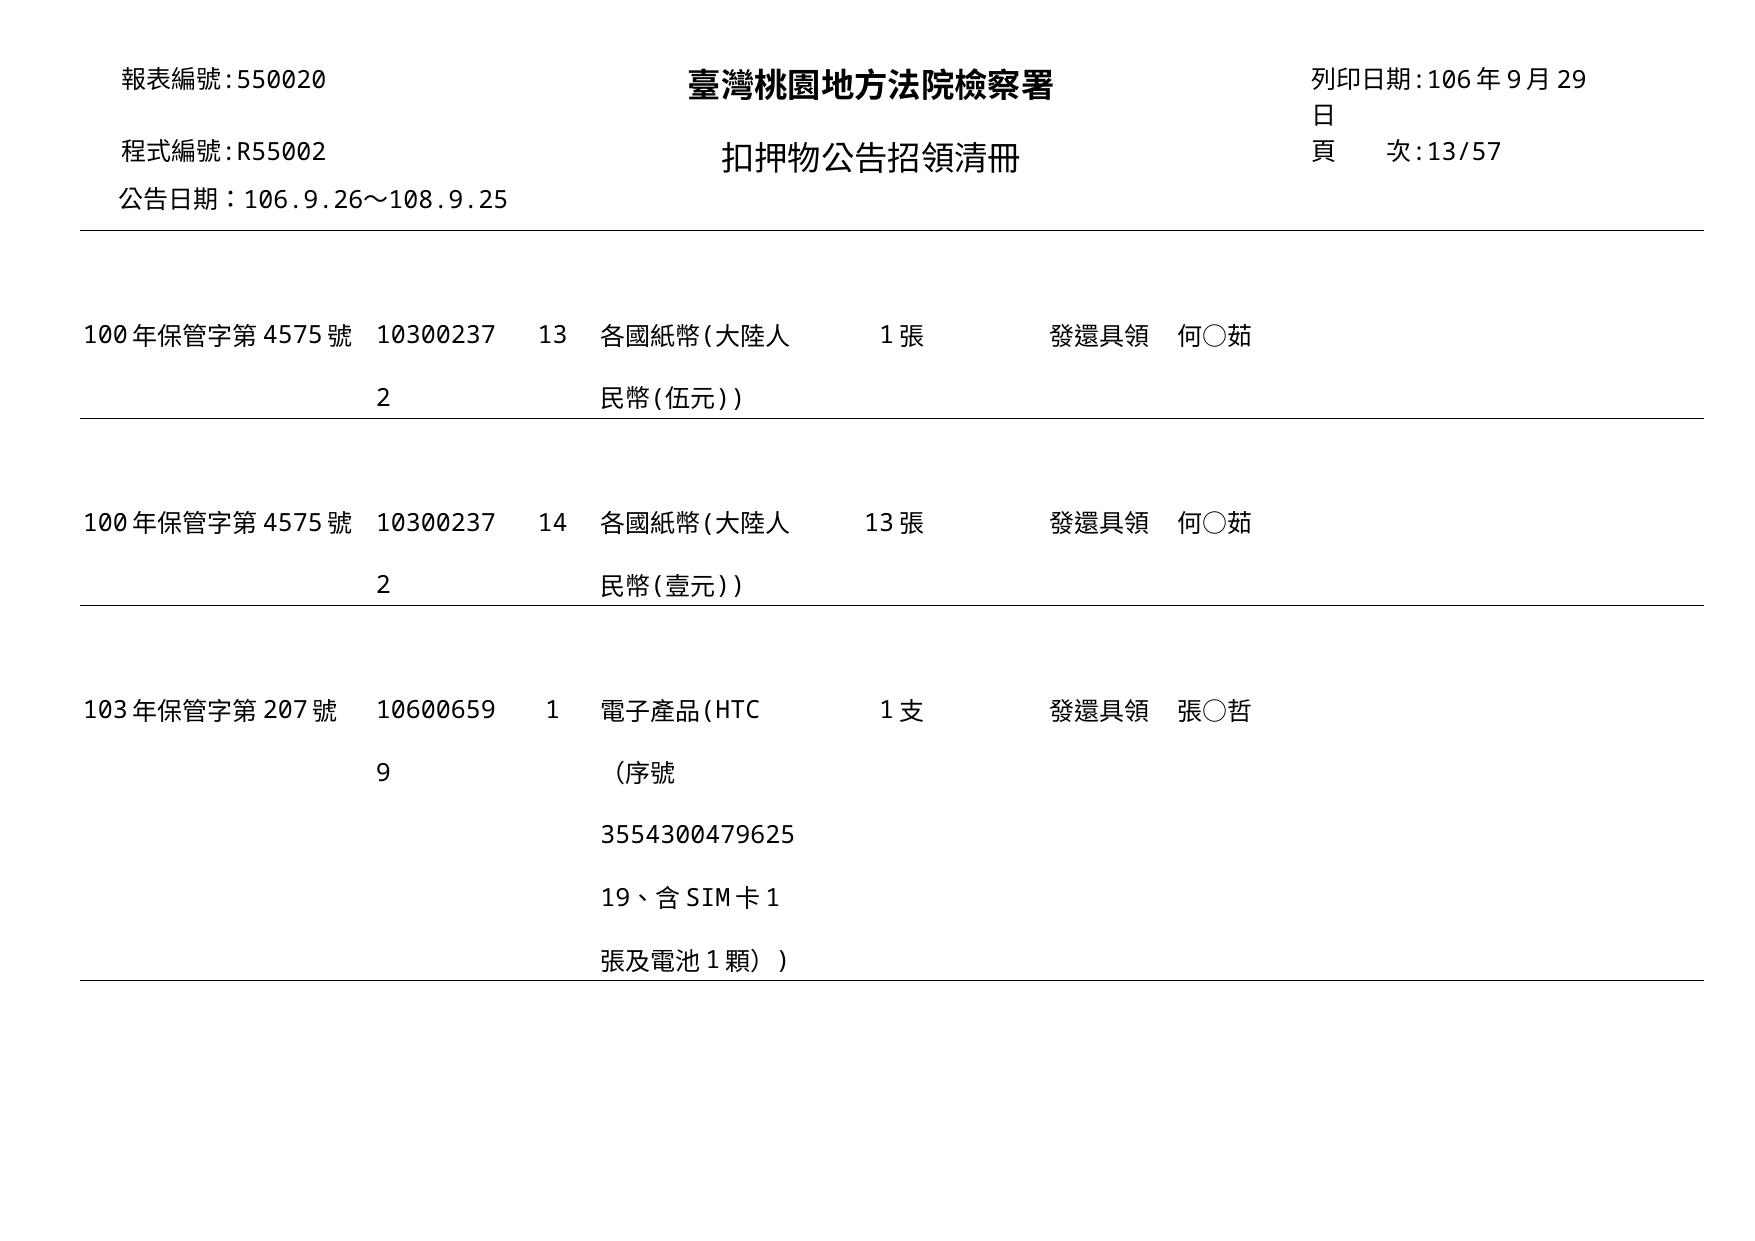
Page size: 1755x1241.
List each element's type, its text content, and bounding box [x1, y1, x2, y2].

table_cell 106006599 [373, 606, 507, 980]
table_cell 14 [507, 419, 597, 605]
table_cell [1317, 606, 1575, 980]
table_cell 發還具領 [1046, 419, 1175, 605]
table_cell [1575, 419, 1704, 605]
table_cell [1317, 231, 1575, 417]
table_cell [1575, 231, 1704, 417]
table_cell 電子產品(HTC（序號355430047962519、含SIM卡1張及電池1顆）) [597, 606, 807, 980]
table_cell 100年保管字第4575號 [80, 231, 373, 417]
table_cell 13張 [808, 419, 927, 605]
table_cell 何○茹 [1175, 231, 1317, 417]
table_cell 103002372 [373, 231, 507, 417]
table_cell 103年保管字第207號 [80, 606, 373, 980]
table_cell [927, 419, 1046, 605]
table_cell 1張 [808, 231, 927, 417]
table_cell [1575, 606, 1704, 980]
table_cell [1317, 419, 1575, 605]
table_cell 100年保管字第4575號 [80, 419, 373, 605]
table_cell 發還具領 [1046, 231, 1175, 417]
table_cell 何○茹 [1175, 419, 1317, 605]
table_cell [927, 231, 1046, 417]
table_cell 各國紙幣(大陸人民幣(壹元)) [597, 419, 807, 605]
table_cell [927, 606, 1046, 980]
table_cell 張○哲 [1175, 606, 1317, 980]
table_cell 1 [507, 606, 597, 980]
table_cell 1支 [808, 606, 927, 980]
table_cell 發還具領 [1046, 606, 1175, 980]
table_cell 13 [507, 231, 597, 417]
table_cell 各國紙幣(大陸人民幣(伍元)) [597, 231, 807, 417]
table_cell 103002372 [373, 419, 507, 605]
